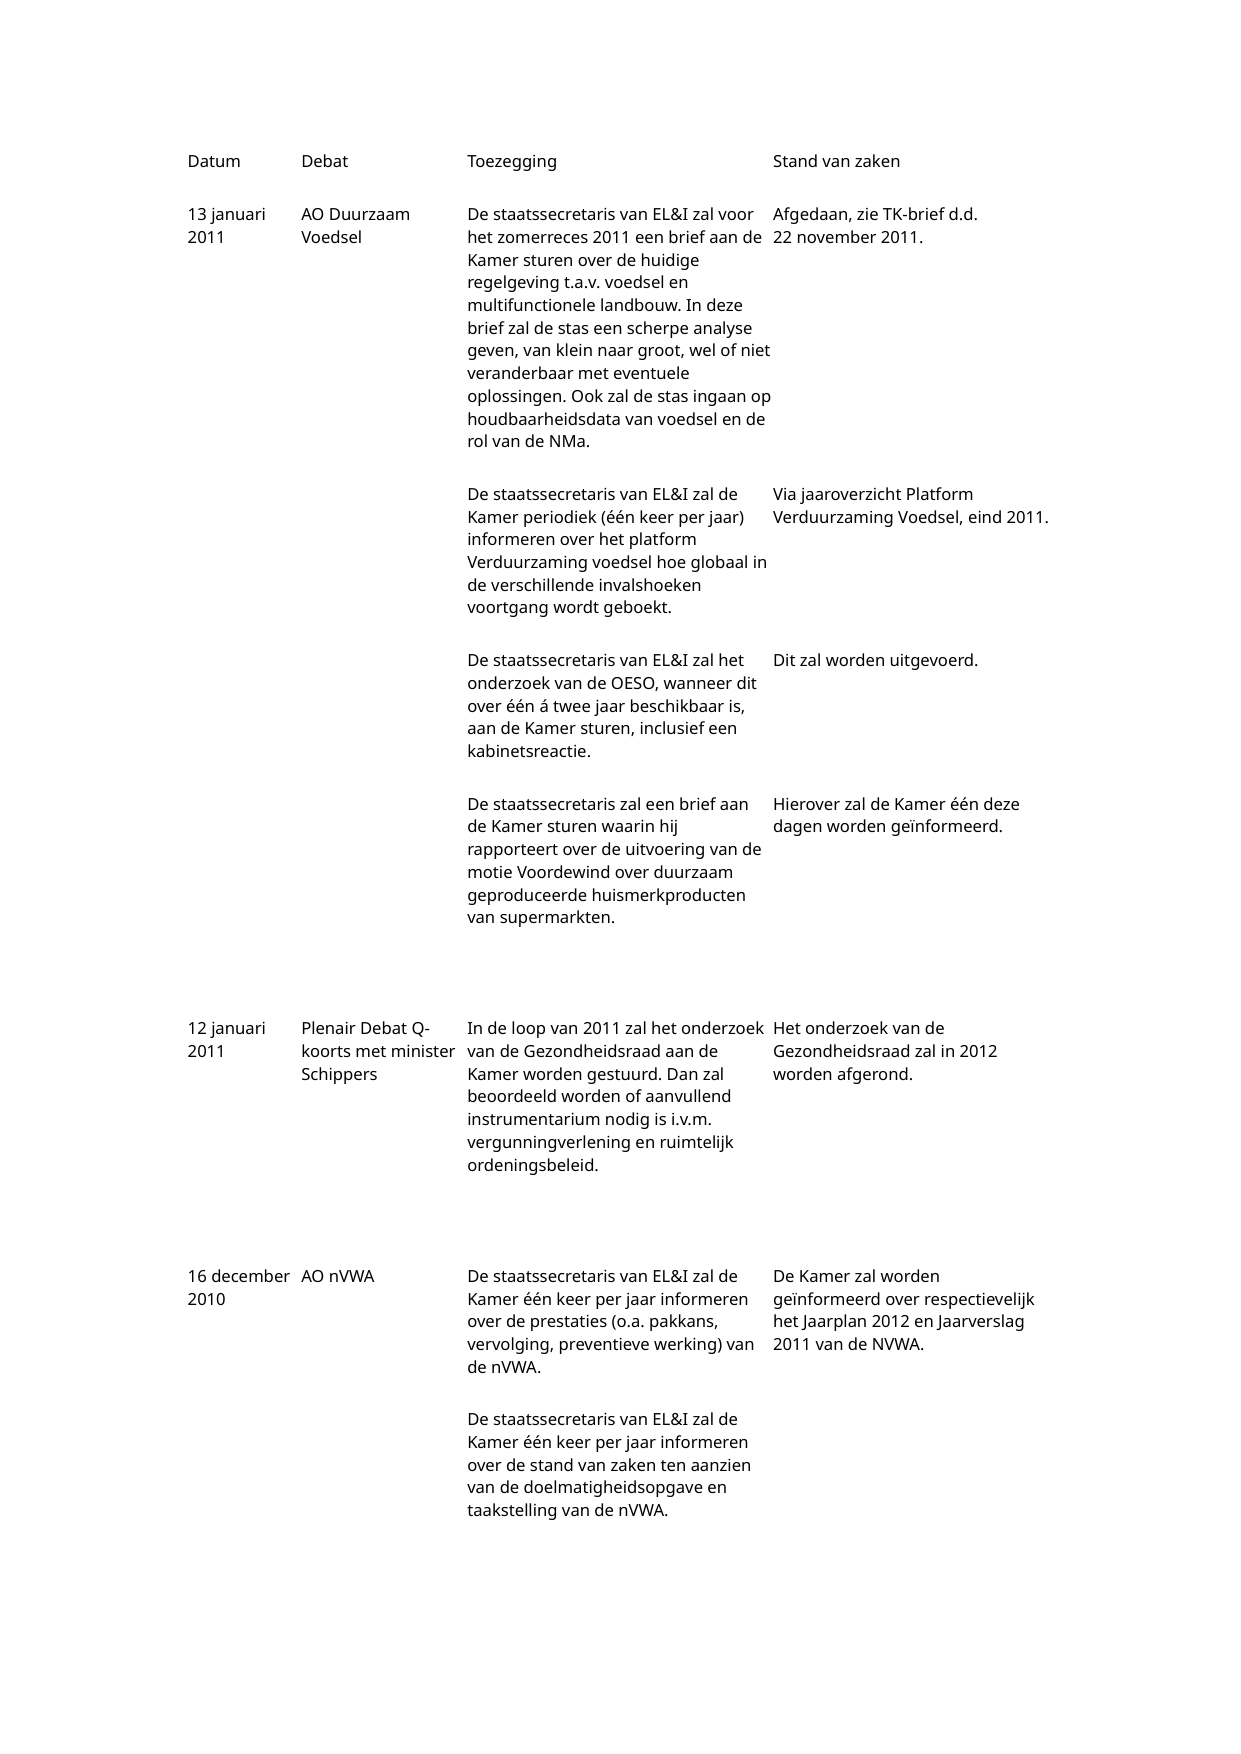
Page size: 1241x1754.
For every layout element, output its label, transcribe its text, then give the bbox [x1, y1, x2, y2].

table_cell 13 januari 2011 [188, 203, 301, 482]
table_cell [301, 483, 467, 649]
table_cell Plenair Debat Q-koorts met minister Schippers [301, 1017, 467, 1206]
table_cell [301, 792, 467, 958]
table_cell 16 december 2010 [188, 1264, 301, 1551]
table_cell De staatssecretaris zal een brief aan de Kamer sturen waarin hij rapporteert over de uitvoering van de motie Voordewind over duurzaam geproduceerde huismerkproducten van supermarkten. [467, 792, 773, 958]
table_cell Het onderzoek van de Gezondheidsraad zal in 2012 worden afgerond. [773, 1017, 1053, 1206]
table_cell AO Duurzaam Voedsel [301, 203, 467, 482]
table_cell Afgedaan, zie TK-brief d.d. 22 november 2011. [773, 203, 1053, 482]
table_cell [301, 959, 467, 1017]
table_cell [773, 959, 1053, 1017]
table_header Datum [188, 150, 301, 203]
table_cell [467, 1206, 773, 1264]
table_header Debat [301, 150, 467, 203]
table_cell [188, 483, 301, 649]
table_cell Via jaaroverzicht Platform Verduurzaming Voedsel, eind 2011. [773, 483, 1053, 649]
table_cell AO nVWA [301, 1264, 467, 1551]
table_cell [188, 1206, 301, 1264]
table_cell [773, 1206, 1053, 1264]
table_cell De staatssecretaris van EL&I zal de Kamer één keer per jaar informeren over de prestaties (o.a. pakkans, vervolging, preventieve werking) van de nVWA. De staatssecretaris van EL&I zal de Kamer één keer per jaar informeren over de stand van zaken ten aanzien van de doelmatigheidsopgave en taakstelling van de nVWA. [467, 1264, 773, 1551]
table_cell [467, 959, 773, 1017]
table_cell Hierover zal de Kamer één deze dagen worden geïnformeerd. [773, 792, 1053, 958]
table_cell De staatssecretaris van EL&I zal de Kamer periodiek (één keer per jaar) informeren over het platform Verduurzaming voedsel hoe globaal in de verschillende invalshoeken voortgang wordt geboekt. [467, 483, 773, 649]
table_cell [188, 649, 301, 792]
table_header Toezegging [467, 150, 773, 203]
table_cell [188, 792, 301, 958]
table_header Stand van zaken [773, 150, 1053, 203]
table_cell De staatssecretaris van EL&I zal het onderzoek van de OESO, wanneer dit over één á twee jaar beschikbaar is, aan de Kamer sturen, inclusief een kabinetsreactie. [467, 649, 773, 792]
table_cell Dit zal worden uitgevoerd. [773, 649, 1053, 792]
table_cell [301, 1206, 467, 1264]
table_cell De staatssecretaris van EL&I zal voor het zomerreces 2011 een brief aan de Kamer sturen over de huidige regelgeving t.a.v. voedsel en multifunctionele landbouw. In deze brief zal de stas een scherpe analyse geven, van klein naar groot, wel of niet veranderbaar met eventuele oplossingen. Ook zal de stas ingaan op houdbaarheidsdata van voedsel en de rol van de NMa. [467, 203, 773, 482]
table_cell [301, 649, 467, 792]
table_cell [188, 959, 301, 1017]
table_cell De Kamer zal worden geïnformeerd over respectievelijk het Jaarplan 2012 en Jaarverslag 2011 van de NVWA. [773, 1264, 1053, 1551]
table_cell In de loop van 2011 zal het onderzoek van de Gezondheidsraad aan de Kamer worden gestuurd. Dan zal beoordeeld worden of aanvullend instrumentarium nodig is i.v.m. vergunningverlening en ruimtelijk ordeningsbeleid. [467, 1017, 773, 1206]
table_cell 12 januari 2011 [188, 1017, 301, 1206]
